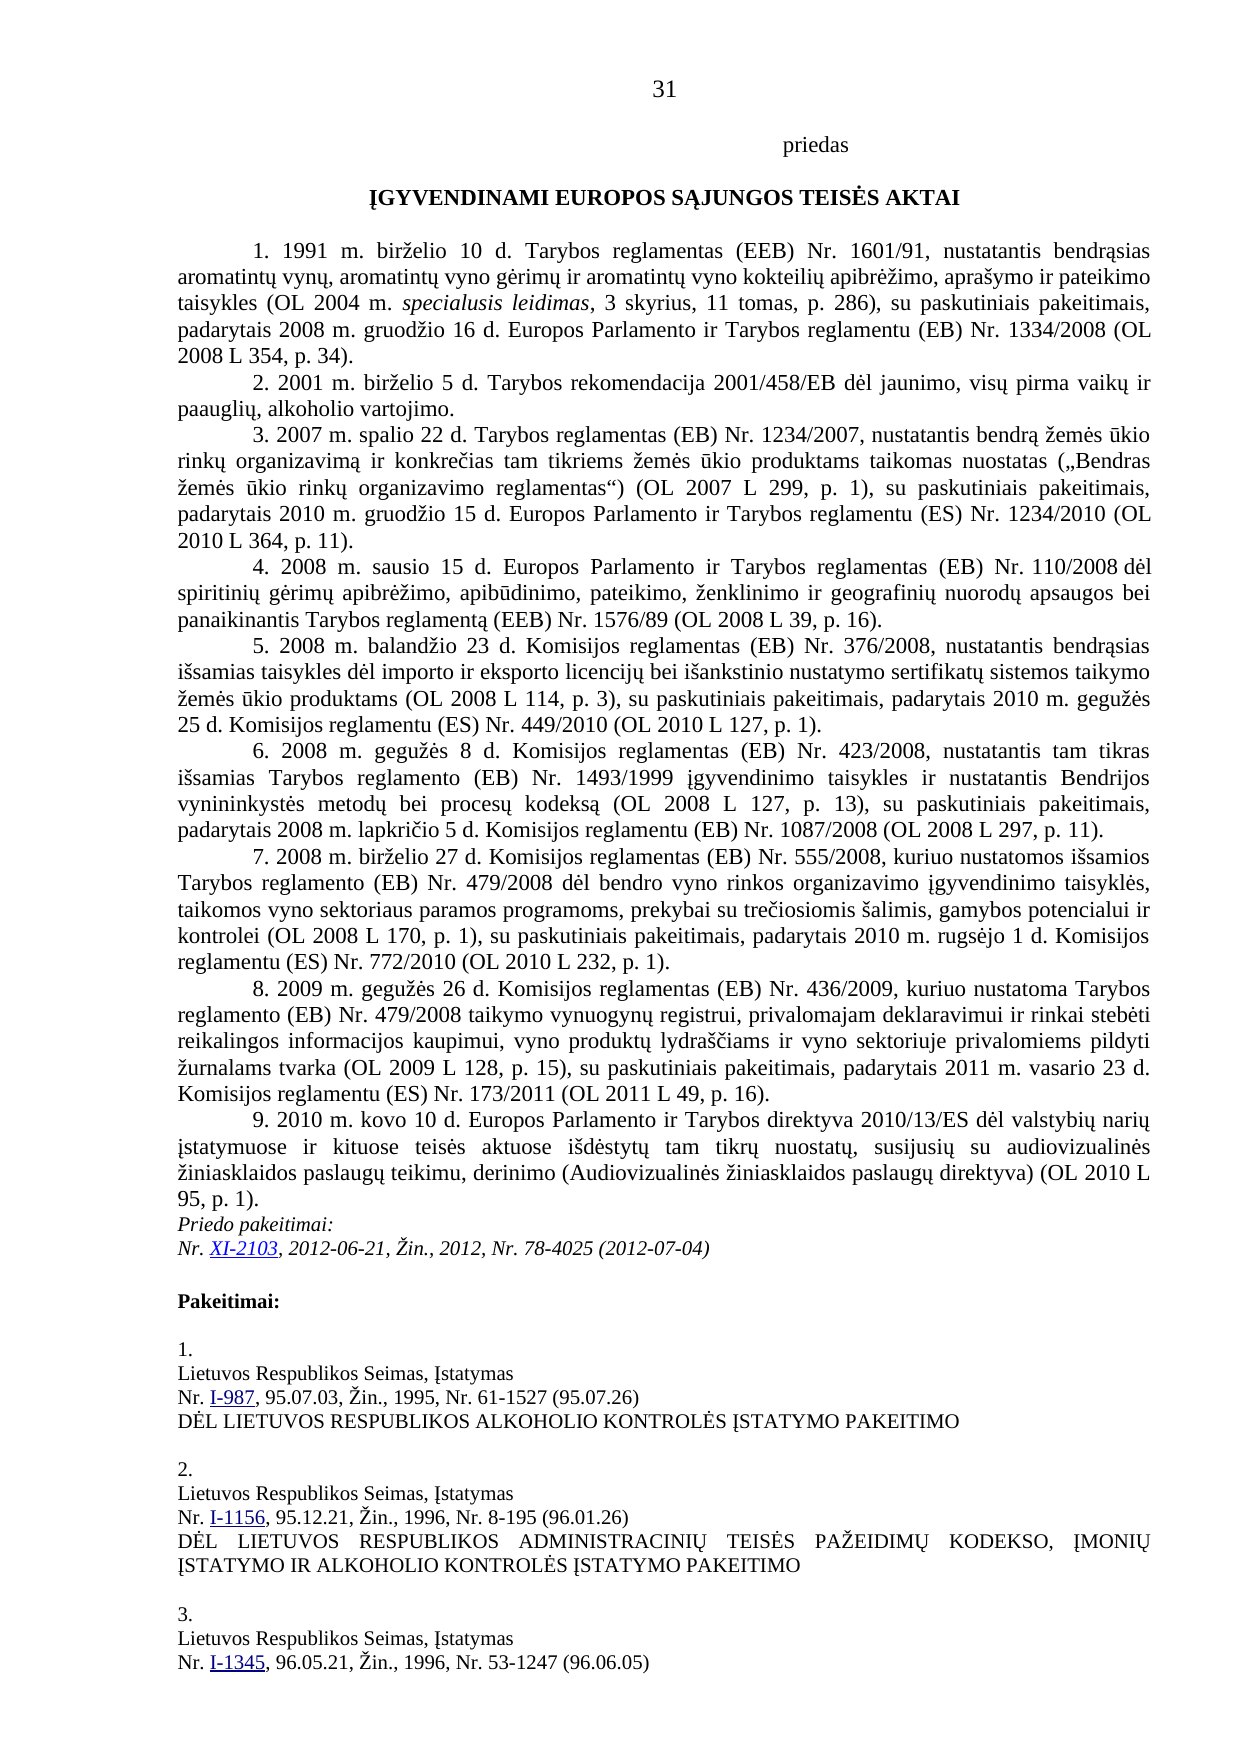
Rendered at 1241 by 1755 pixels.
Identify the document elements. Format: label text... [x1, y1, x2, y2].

text Lietuvos Respublikos Seimas, Įstatymas [177, 1361, 1152, 1385]
text 9. 2010 m. kovo 10 d. Europos Parlamento ir Tarybos direktyva 2010/13/ES dėl valstybių narių įstatymuose ir kituose teisės aktuose išdėstytų tam tikrų nuostatų, susijusių su audiovizualinės žiniasklaidos paslaugų teikimu, derinimo (Audiovizualinės žiniasklaidos paslaugų direktyva) (OL 2010 L 95, p. 1). [177, 1106, 1152, 1212]
text Nr. XI-2103, 2012-06-21, Žin., 2012, Nr. 78-4025 (2012-07-04) [177, 1236, 1152, 1260]
text 2. 2001 m. birželio 5 d. Tarybos rekomendacija 2001/458/EB dėl jaunimo, visų pirma vaikų ir paauglių, alkoholio vartojimo. [177, 368, 1152, 421]
text DĖL LIETUVOS RESPUBLIKOS ALKOHOLIO KONTROLĖS ĮSTATYMO PAKEITIMO [177, 1409, 1152, 1433]
text Priedo pakeitimai: [177, 1212, 1152, 1236]
text 3. 2007 m. spalio 22 d. Tarybos reglamentas (EB) Nr. 1234/2007, nustatantis bendrą žemės ūkio rinkų organizavimą ir konkrečias tam tikriems žemės ūkio produktams taikomas nuostatas („Bendras žemės ūkio rinkų organizavimo reglamentas“) (OL 2007 L 299, p. 1), su paskutiniais pakeitimais, padarytais 2010 m. gruodžio 15 d. Europos Parlamento ir Tarybos reglamentu (ES) Nr. 1234/2010 (OL 2010 L 364, p. 11). [177, 421, 1152, 553]
text Nr. I-1345, 96.05.21, Žin., 1996, Nr. 53-1247 (96.06.05) [177, 1650, 1152, 1674]
text 2. [177, 1457, 1152, 1481]
text 6. 2008 m. gegužės 8 d. Komisijos reglamentas (EB) Nr. 423/2008, nustatantis tam tikras išsamias Tarybos reglamento (EB) Nr. 1493/1999 įgyvendinimo taisykles ir nustatantis Bendrijos vynininkystės metodų bei procesų kodeksą (OL 2008 L 127, p. 13), su paskutiniais pakeitimais, padarytais 2008 m. lapkričio 5 d. Komisijos reglamentu (EB) Nr. 1087/2008 (OL 2008 L 297, p. 11). [177, 737, 1152, 843]
text 3. [177, 1602, 1152, 1626]
text 4. 2008 m. sausio 15 d. Europos Parlamento ir Tarybos reglamentas (EB) Nr. 110/2008 dėl spiritinių gėrimų apibrėžimo, apibūdinimo, pateikimo, ženklinimo ir geografinių nuorodų apsaugos bei panaikinantis Tarybos reglamentą (EEB) Nr. 1576/89 (OL 2008 L 39, p. 16). [177, 553, 1152, 632]
text Nr. I-987, 95.07.03, Žin., 1995, Nr. 61-1527 (95.07.26) [177, 1385, 1152, 1409]
text 8. 2009 m. gegužės 26 d. Komisijos reglamentas (EB) Nr. 436/2009, kuriuo nustatoma Tarybos reglamento (EB) Nr. 479/2008 taikymo vynuogynų registrui, privalomajam deklaravimui ir rinkai stebėti reikalingos informacijos kaupimui, vyno produktų lydraščiams ir vyno sektoriuje privalomiems pildyti žurnalams tvarka (OL 2009 L 128, p. 15), su paskutiniais pakeitimais, padarytais 2011 m. vasario 23 d. Komisijos reglamentu (ES) Nr. 173/2011 (OL 2011 L 49, p. 16). [177, 975, 1152, 1106]
text priedas [783, 131, 1152, 158]
text Lietuvos Respublikos Seimas, Įstatymas [177, 1481, 1152, 1505]
text 5. 2008 m. balandžio 23 d. Komisijos reglamentas (EB) Nr. 376/2008, nustatantis bendrąsias išsamias taisykles dėl importo ir eksporto licencijų bei išankstinio nustatymo sertifikatų sistemos taikymo žemės ūkio produktams (OL 2008 L 114, p. 3), su paskutiniais pakeitimais, padarytais 2010 m. gegužės 25 d. Komisijos reglamentu (ES) Nr. 449/2010 (OL 2010 L 127, p. 1). [177, 632, 1152, 737]
text DĖL LIETUVOS RESPUBLIKOS ADMINISTRACINIŲ TEISĖS PAŽEIDIMŲ KODEKSO, ĮMONIŲ ĮSTATYMO IR ALKOHOLIO KONTROLĖS ĮSTATYMO PAKEITIMO [177, 1529, 1152, 1577]
text 1. [177, 1337, 1152, 1361]
text 1. 1991 m. birželio 10 d. Tarybos reglamentas (EEB) Nr. 1601/91, nustatantis bendrąsias aromatintų vynų, aromatintų vyno gėrimų ir aromatintų vyno kokteilių apibrėžimo, aprašymo ir pateikimo taisykles (OL 2004 m. specialusis leidimas, 3 skyrius, 11 tomas, p. 286), su paskutiniais pakeitimais, padarytais 2008 m. gruodžio 16 d. Europos Parlamento ir Tarybos reglamentu (EB) Nr. 1334/2008 (OL 2008 L 354, p. 34). [177, 237, 1152, 368]
text Lietuvos Respublikos Seimas, Įstatymas [177, 1626, 1152, 1650]
text Nr. I-1156, 95.12.21, Žin., 1996, Nr. 8-195 (96.01.26) [177, 1505, 1152, 1529]
text 7. 2008 m. birželio 27 d. Komisijos reglamentas (EB) Nr. 555/2008, kuriuo nustatomos išsamios Tarybos reglamento (EB) Nr. 479/2008 dėl bendro vyno rinkos organizavimo įgyvendinimo taisyklės, taikomos vyno sektoriaus paramos programoms, prekybai su trečiosiomis šalimis, gamybos potencialui ir kontrolei (OL 2008 L 170, p. 1), su paskutiniais pakeitimais, padarytais 2010 m. rugsėjo 1 d. Komisijos reglamentu (ES) Nr. 772/2010 (OL 2010 L 232, p. 1). [177, 843, 1152, 975]
text ĮGYVENDINAMI EUROPOS SĄJUNGOS TEISĖS AKTAI [177, 184, 1152, 210]
text Pakeitimai: [177, 1289, 1152, 1313]
